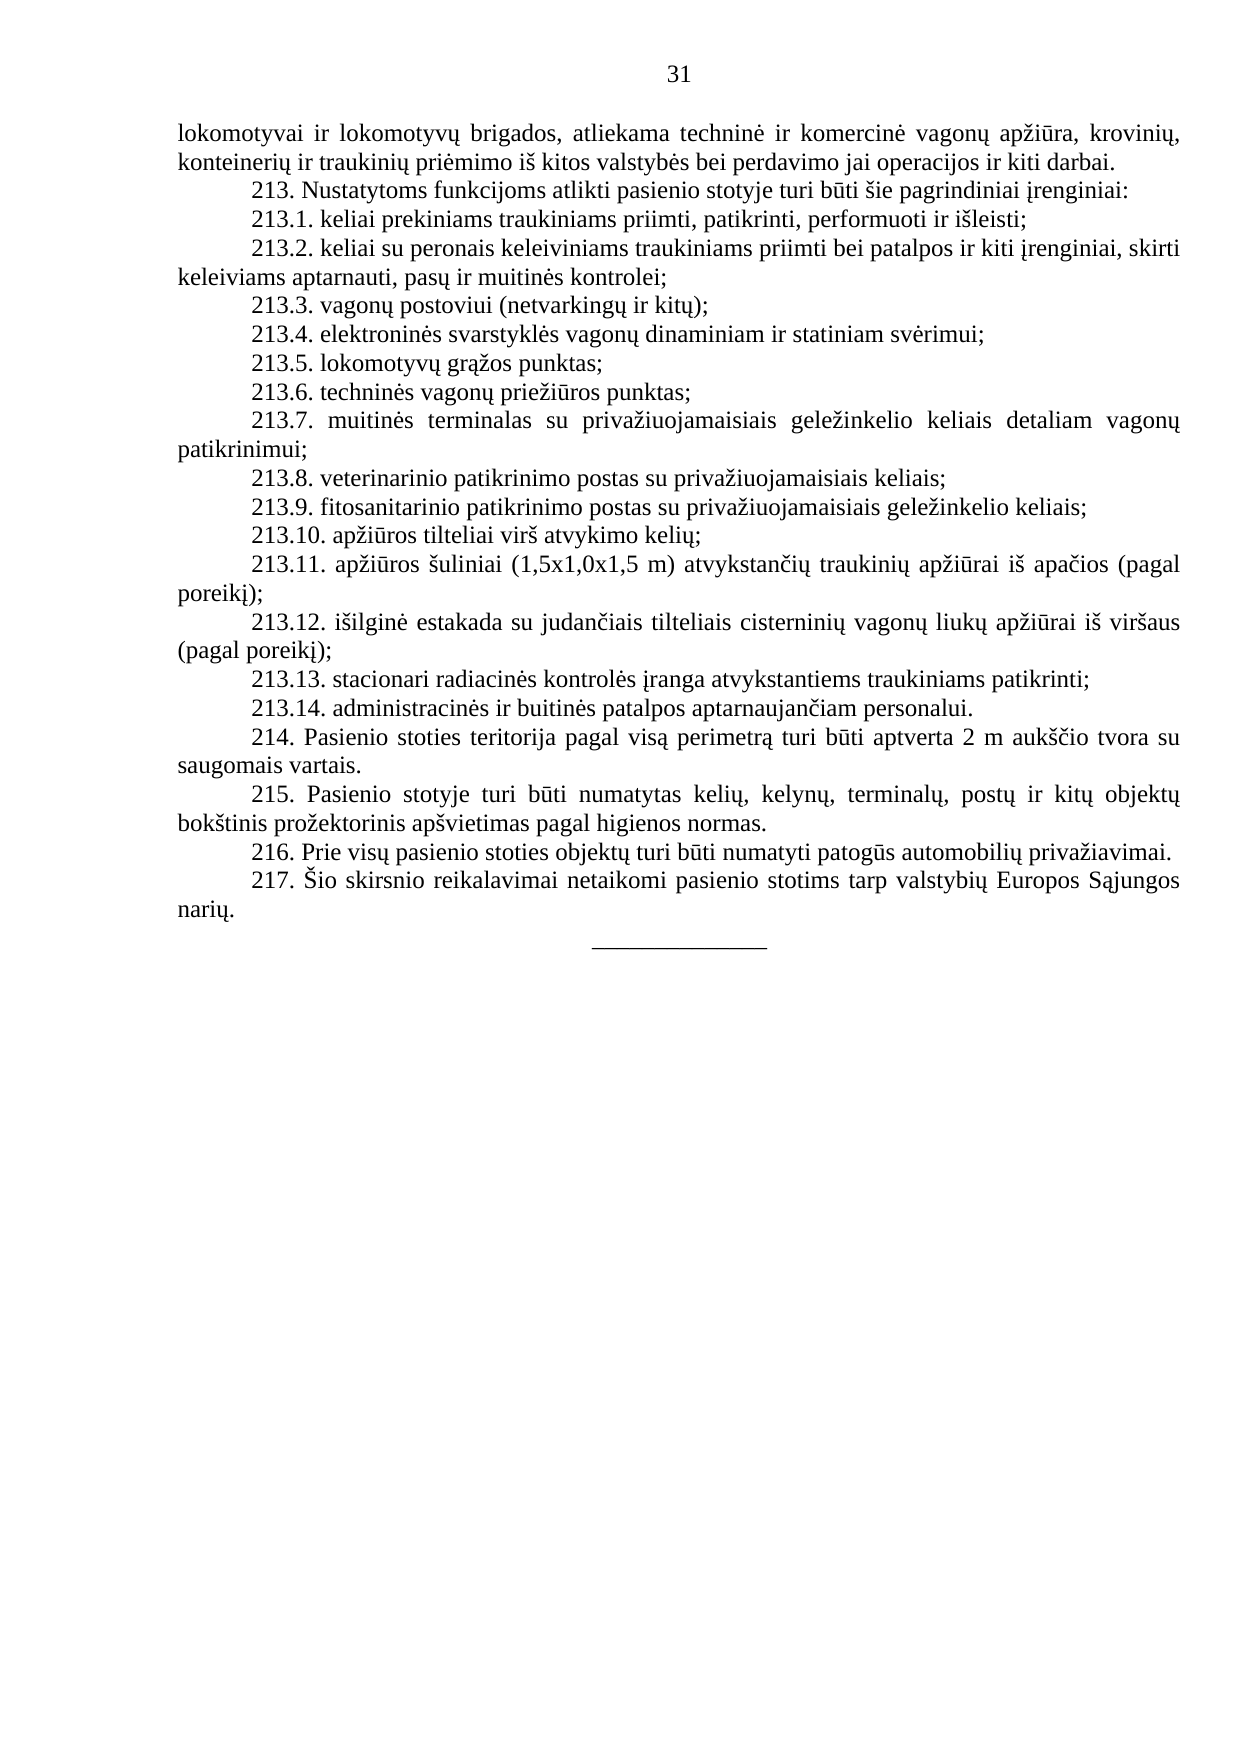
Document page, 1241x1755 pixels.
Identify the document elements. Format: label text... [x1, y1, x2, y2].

text 213.4. elektroninės svarstyklės vagonų dinaminiam ir statiniam svėrimui; [177, 319, 1181, 348]
text 213.3. vagonų postoviui (netvarkingų ir kitų); [177, 291, 1181, 319]
text 213.13. stacionari radiacinės kontrolės įranga atvykstantiems traukiniams patikrinti; [177, 664, 1181, 693]
text 213.12. išilginė estakada su judančiais tilteliais cisterninių vagonų liukų apžiūrai iš viršaus (pagal poreikį); [177, 607, 1181, 664]
text 217. Šio skirsnio reikalavimai netaikomi pasienio stotims tarp valstybių Europos Sąjungos narių. [177, 866, 1181, 923]
text 213.5. lokomotyvų grąžos punktas; [177, 348, 1181, 377]
text 213.6. techninės vagonų priežiūros punktas; [177, 377, 1181, 406]
text 213.8. veterinarinio patikrinimo postas su privažiuojamaisiais keliais; [177, 463, 1181, 492]
text 213.11. apžiūros šuliniai (1,5x1,0x1,5 m) atvykstančių traukinių apžiūrai iš apačios (pagal poreikį); [177, 549, 1181, 607]
text 213.14. administracinės ir buitinės patalpos aptarnaujančiam personalui. [177, 693, 1181, 722]
text 213.7. muitinės terminalas su privažiuojamaisiais geležinkelio keliais detaliam vagonų patikrinimui; [177, 406, 1181, 463]
text 213.2. keliai su peronais keleiviniams traukiniams priimti bei patalpos ir kiti įrenginiai, skirti keleiviams aptarnauti, pasų ir muitinės kontrolei; [177, 233, 1181, 291]
text 213. Nustatytoms funkcijoms atlikti pasienio stotyje turi būti šie pagrindiniai įrenginiai: [177, 176, 1181, 204]
text 213.10. apžiūros tilteliai virš atvykimo kelių; [177, 521, 1181, 549]
text 215. Pasienio stotyje turi būti numatytas kelių, kelynų, terminalų, postų ir kitų objektų bokštinis prožektorinis apšvietimas pagal higienos normas. [177, 779, 1181, 837]
text ______________ [177, 923, 1181, 952]
text 213.1. keliai prekiniams traukiniams priimti, patikrinti, performuoti ir išleisti; [177, 204, 1181, 233]
text 216. Prie visų pasienio stoties objektų turi būti numatyti patogūs automobilių privažiavimai. [177, 837, 1181, 866]
text lokomotyvai ir lokomotyvų brigados, atliekama techninė ir komercinė vagonų apžiūra, krovinių, konteinerių ir traukinių priėmimo iš kitos valstybės bei perdavimo jai operacijos ir kiti darbai. [177, 118, 1181, 176]
text 213.9. fitosanitarinio patikrinimo postas su privažiuojamaisiais geležinkelio keliais; [177, 492, 1181, 521]
text 214. Pasienio stoties teritorija pagal visą perimetrą turi būti aptverta 2 m aukščio tvora su saugomais vartais. [177, 722, 1181, 779]
